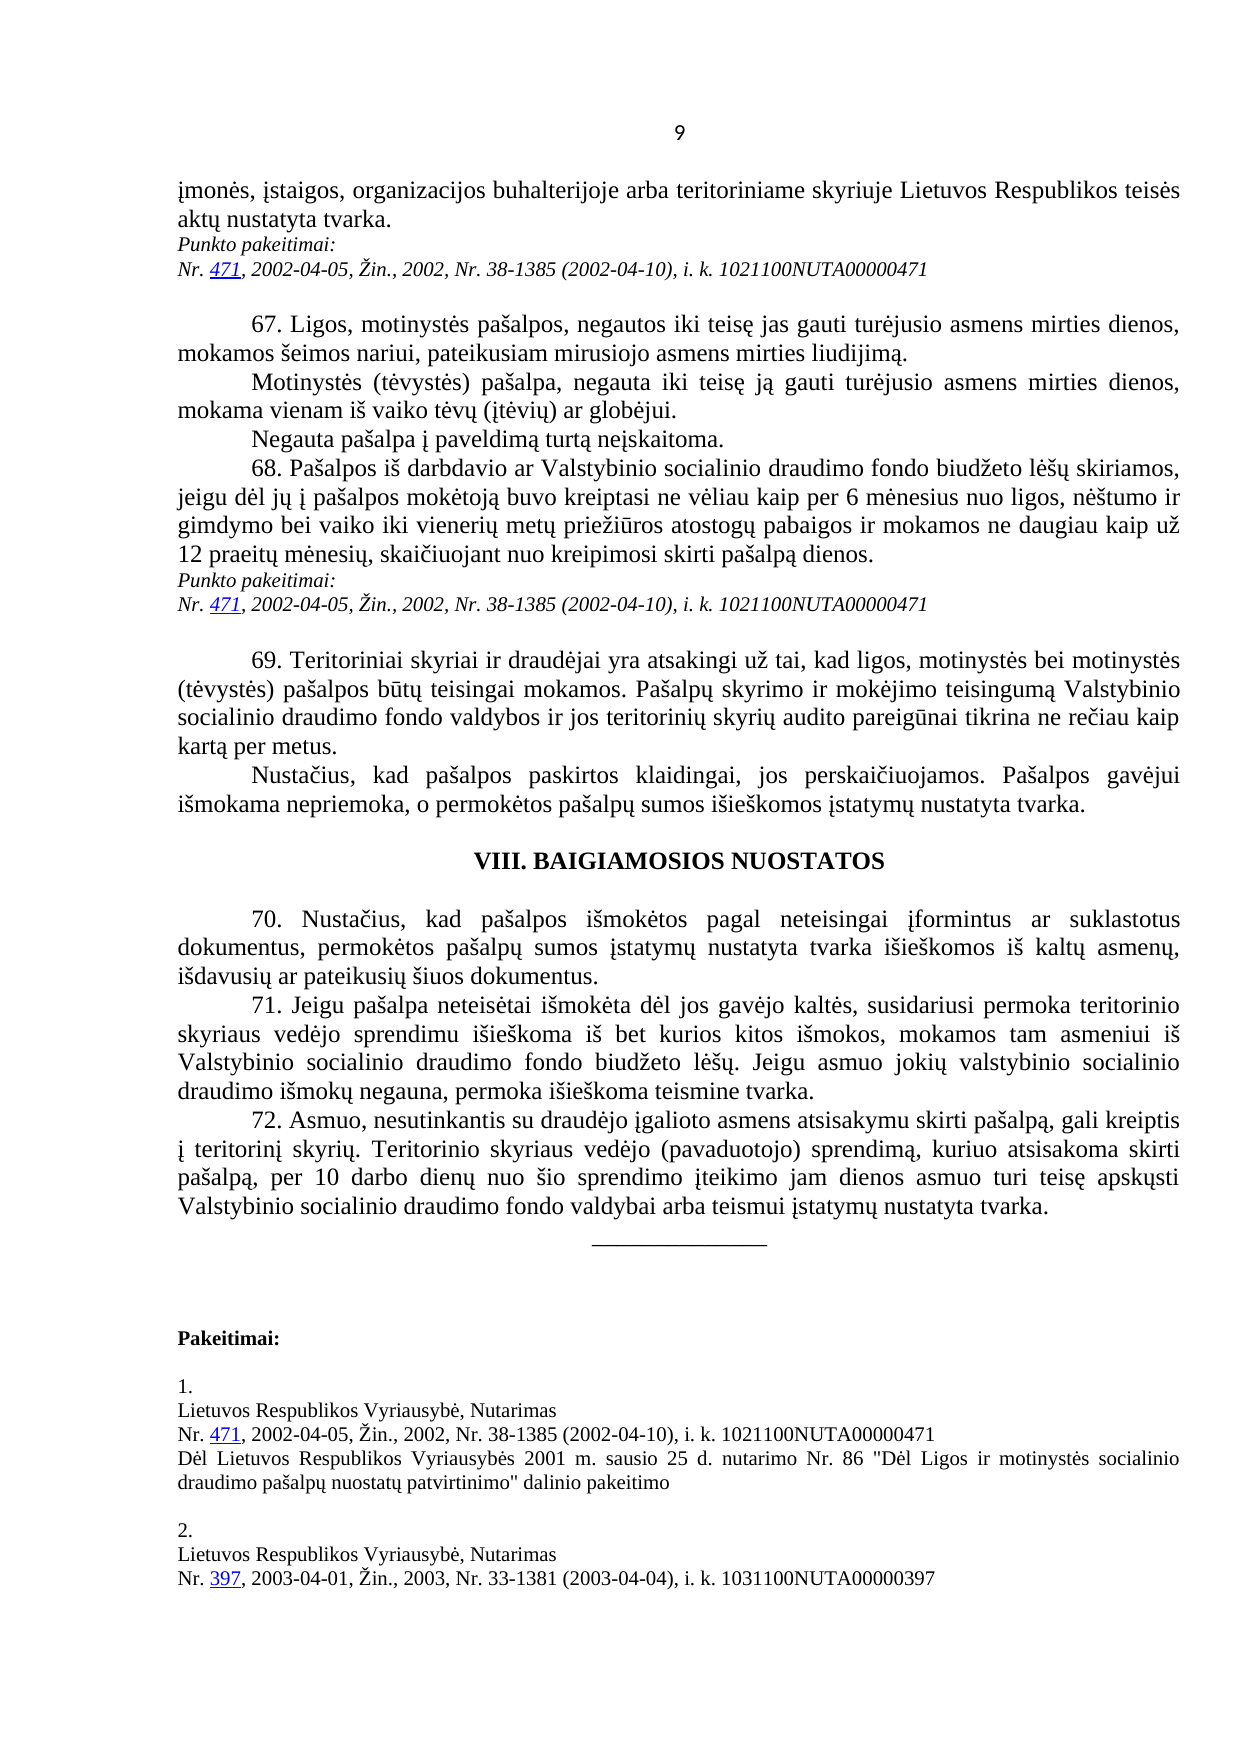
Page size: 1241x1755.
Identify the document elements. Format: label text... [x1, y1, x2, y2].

text ______________ [177, 1220, 1181, 1249]
text Punkto pakeitimai: [177, 568, 1181, 592]
text Lietuvos Respublikos Vyriausybė, Nutarimas [177, 1542, 1181, 1566]
text 70. Nustačius, kad pašalpos išmokėtos pagal neteisingai įformintus ar suklastotus dokumentus, permokėtos pašalpų sumos įstatymų nustatyta tvarka išieškomos iš kaltų asmenų, išdavusių ar pateikusių šiuos dokumentus. [177, 904, 1181, 990]
text 1. [177, 1374, 1181, 1398]
subtitle VIII. BAIGIAMOSIOS NUOSTATOS [177, 846, 1181, 875]
text Nr. 471, 2002-04-05, Žin., 2002, Nr. 38-1385 (2002-04-10), i. k. 1021100NUTA00000471 [177, 1422, 1181, 1446]
text Nr. 397, 2003-04-01, Žin., 2003, Nr. 33-1381 (2003-04-04), i. k. 1031100NUTA00000397 [177, 1566, 1181, 1590]
text Pakeitimai: [177, 1326, 1181, 1349]
text 68. Pašalpos iš darbdavio ar Valstybinio socialinio draudimo fondo biudžeto lėšų skiriamos, jeigu dėl jų į pašalpos mokėtoją buvo kreiptasi ne vėliau kaip per 6 mėnesius nuo ligos, nėštumo ir gimdymo bei vaiko iki vienerių metų priežiūros atostogų pabaigos ir mokamos ne daugiau kaip už 12 praeitų mėnesių, skaičiuojant nuo kreipimosi skirti pašalpą dienos. [177, 453, 1181, 568]
text Lietuvos Respublikos Vyriausybė, Nutarimas [177, 1398, 1181, 1422]
text Nustačius, kad pašalpos paskirtos klaidingai, jos perskaičiuojamos. Pašalpos gavėjui išmokama nepriemoka, o permokėtos pašalpų sumos išieškomos įstatymų nustatyta tvarka. [177, 760, 1181, 817]
text Nr. 471, 2002-04-05, Žin., 2002, Nr. 38-1385 (2002-04-10), i. k. 1021100NUTA00000471 [177, 592, 1181, 616]
text 2. [177, 1518, 1181, 1542]
text 67. Ligos, motinystės pašalpos, negautos iki teisę jas gauti turėjusio asmens mirties dienos, mokamos šeimos nariui, pateikusiam mirusiojo asmens mirties liudijimą. [177, 309, 1181, 367]
text Punkto pakeitimai: [177, 232, 1181, 256]
text Negauta pašalpa į paveldimą turtą neįskaitoma. [177, 424, 1181, 453]
text 72. Asmuo, nesutinkantis su draudėjo įgalioto asmens atsisakymu skirti pašalpą, gali kreiptis į teritorinį skyrių. Teritorinio skyriaus vedėjo (pavaduotojo) sprendimą, kuriuo atsisakoma skirti pašalpą, per 10 darbo dienų nuo šio sprendimo įteikimo jam dienos asmuo turi teisę apskųsti Valstybinio socialinio draudimo fondo valdybai arba teismui įstatymų nustatyta tvarka. [177, 1105, 1181, 1220]
text Motinystės (tėvystės) pašalpa, negauta iki teisę ją gauti turėjusio asmens mirties dienos, mokama vienam iš vaiko tėvų (įtėvių) ar globėjui. [177, 367, 1181, 424]
text Nr. 471, 2002-04-05, Žin., 2002, Nr. 38-1385 (2002-04-10), i. k. 1021100NUTA00000471 [177, 256, 1181, 281]
text 71. Jeigu pašalpa neteisėtai išmokėta dėl jos gavėjo kaltės, susidariusi permoka teritorinio skyriaus vedėjo sprendimu išieškoma iš bet kurios kitos išmokos, mokamos tam asmeniui iš Valstybinio socialinio draudimo fondo biudžeto lėšų. Jeigu asmuo jokių valstybinio socialinio draudimo išmokų negauna, permoka išieškoma teismine tvarka. [177, 990, 1181, 1105]
text 69. Teritoriniai skyriai ir draudėjai yra atsakingi už tai, kad ligos, motinystės bei motinystės (tėvystės) pašalpos būtų teisingai mokamos. Pašalpų skyrimo ir mokėjimo teisingumą Valstybinio socialinio draudimo fondo valdybos ir jos teritorinių skyrių audito pareigūnai tikrina ne rečiau kaip kartą per metus. [177, 645, 1181, 760]
text įmonės, įstaigos, organizacijos buhalterijoje arba teritoriniame skyriuje Lietuvos Respublikos teisės aktų nustatyta tvarka. [177, 175, 1181, 232]
text Dėl Lietuvos Respublikos Vyriausybės 2001 m. sausio 25 d. nutarimo Nr. 86 "Dėl Ligos ir motinystės socialinio draudimo pašalpų nuostatų patvirtinimo" dalinio pakeitimo [177, 1446, 1181, 1494]
